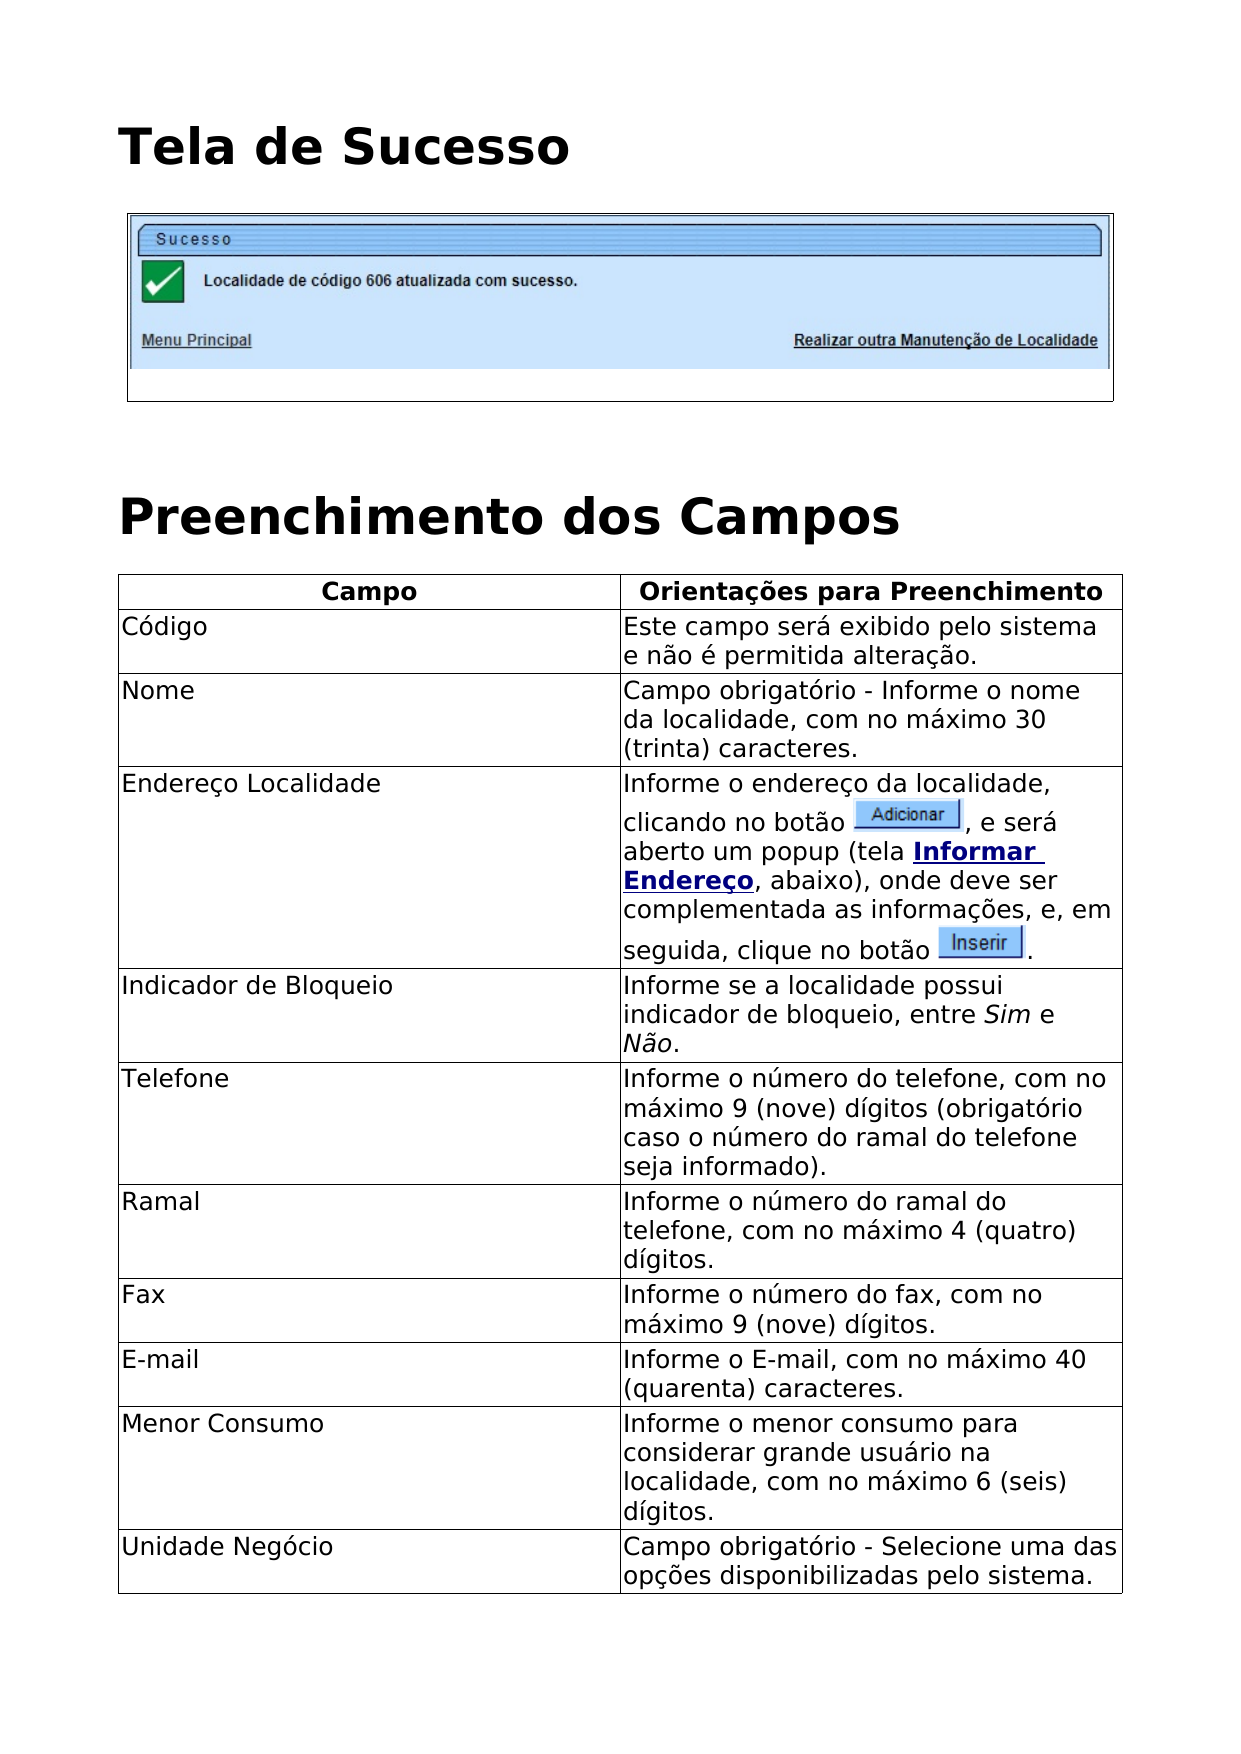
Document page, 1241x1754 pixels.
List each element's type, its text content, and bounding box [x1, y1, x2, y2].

table_cell Informe o E-mail, com no máximo 40 (quarenta) caracteres. [621, 1343, 1122, 1406]
subtitle Preenchimento dos Campos [118, 488, 1122, 546]
picture [129, 215, 1111, 369]
table_header Campo [119, 575, 620, 609]
table_cell Informe o número do fax, com no máximo 9 (nove) dígitos. [621, 1279, 1122, 1342]
table_cell Campo obrigatório - Selecione uma das opções disponibilizadas pelo sistema. [621, 1530, 1122, 1593]
table_cell Endereço Localidade [119, 767, 620, 968]
table_cell Nome [119, 674, 620, 766]
table_cell E-mail [119, 1343, 620, 1406]
table_cell Telefone [119, 1063, 620, 1184]
table_cell Este campo será exibido pelo sistema e não é permitida alteração. [621, 610, 1122, 673]
table_cell Informe o número do telefone, com no máximo 9 (nove) dígitos (obrigatório caso o número do ramal do telefone seja informado). [621, 1063, 1122, 1184]
table_cell Informe se a localidade possui indicador de bloqueio, entre Sim e Não. [621, 969, 1122, 1062]
table_header [128, 214, 1113, 401]
table_cell Informe o endereço da localidade, clicando no botão , e será aberto um popup (tela Informar Endereço, abaixo), onde deve ser complementada as informações, e, em seguida, clique no botão . [621, 767, 1122, 968]
picture [938, 925, 1026, 960]
table_header Orientações para Preenchimento [621, 575, 1122, 609]
picture [853, 798, 965, 832]
table_cell Informe o número do ramal do telefone, com no máximo 4 (quatro) dígitos. [621, 1185, 1122, 1278]
table_cell Fax [119, 1279, 620, 1342]
table_cell Unidade Negócio [119, 1530, 620, 1593]
table_cell Código [119, 610, 620, 673]
table_cell Campo obrigatório - Informe o nome da localidade, com no máximo 30 (trinta) caracteres. [621, 674, 1122, 766]
subtitle Tela de Sucesso [118, 118, 1122, 176]
table_cell Ramal [119, 1185, 620, 1278]
table_cell Informe o menor consumo para considerar grande usuário na localidade, com no máximo 6 (seis) dígitos. [621, 1407, 1122, 1529]
table_cell Indicador de Bloqueio [119, 969, 620, 1062]
table_cell Menor Consumo [119, 1407, 620, 1529]
